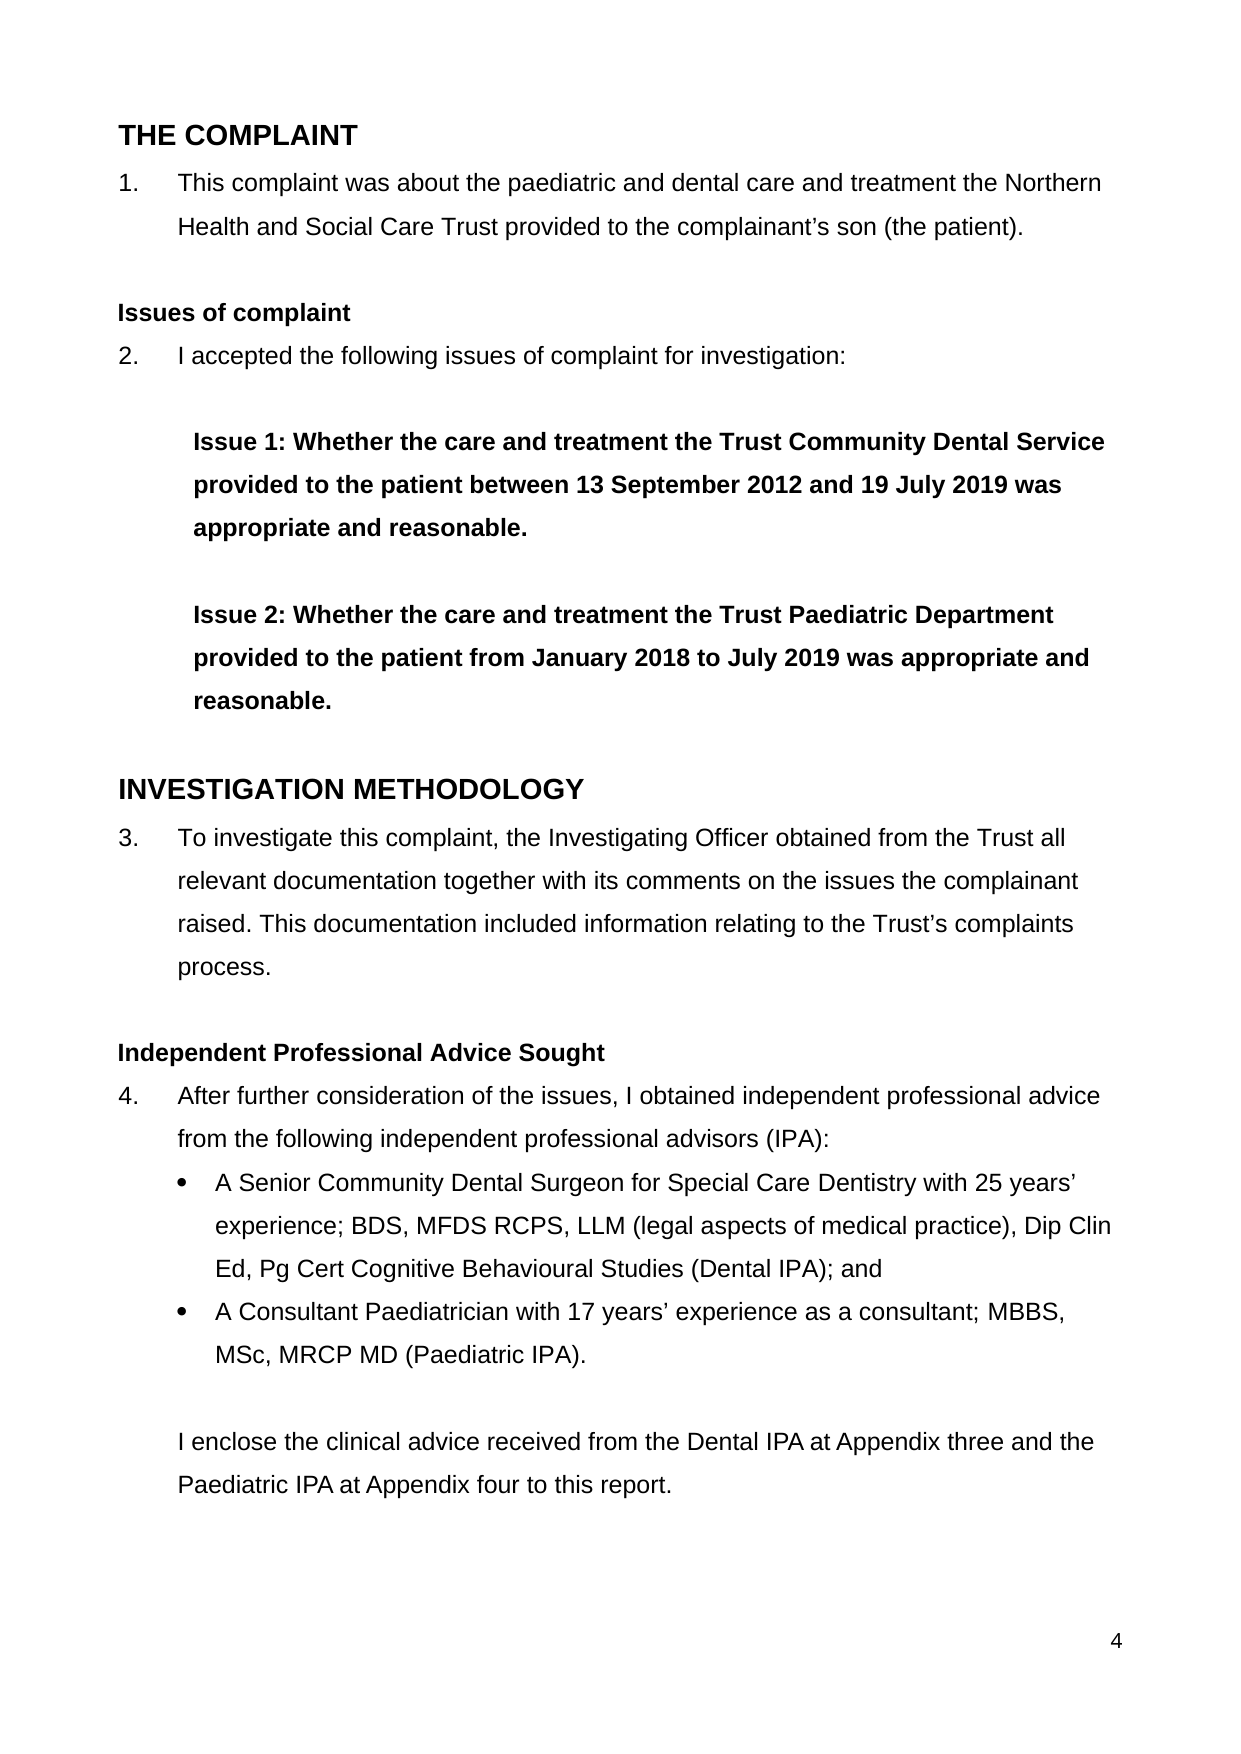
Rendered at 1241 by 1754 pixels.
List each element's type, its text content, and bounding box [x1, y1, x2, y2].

text Issue 2: Whether the care and treatment the Trust Paediatric Department provided to the patient from January 2018 to July 2019 was appropriate and reasonable. [193, 600, 1122, 715]
text Issue 1: Whether the care and treatment the Trust Community Dental Service provided to the patient between 13 September 2012 and 19 July 2019 was appropriate and reasonable. [193, 427, 1122, 542]
list I accepted the following issues of complaint for investigation: [118, 341, 1122, 370]
text INVESTIGATION METHODOLOGY [118, 772, 1122, 806]
list This complaint was about the paediatric and dental care and treatment the Northern Health and Social Care Trust provided to the complainant’s son (the patient). [118, 168, 1122, 240]
list I enclose the clinical advice received from the Dental IPA at Appendix three and the Paediatric IPA at Appendix four to this report. [177, 1426, 1122, 1498]
list After further consideration of the issues, I obtained independent professional advice from the following independent professional advisors (IPA): [118, 1081, 1122, 1153]
text Independent Professional Advice Sought [117, 1038, 1122, 1067]
list A Senior Community Dental Surgeon for Special Care Dentistry with 25 years’ experience; BDS, MFDS RCPS, LLM (legal aspects of medical practice), Dip Clin Ed, Pg Cert Cognitive Behavioural Studies (Dental IPA); and [177, 1167, 1122, 1283]
text THE COMPLAINT [118, 118, 1122, 152]
text Issues of complaint [117, 298, 1122, 327]
list To investigate this complaint, the Investigating Officer obtained from the Trust all relevant documentation together with its comments on the issues the complainant raised. This documentation included information relating to the Trust’s complaints process. [118, 822, 1122, 981]
list A Consultant Paediatrician with 17 years’ experience as a consultant; MBBS, MSc, MRCP MD (Paediatric IPA). [177, 1297, 1122, 1369]
